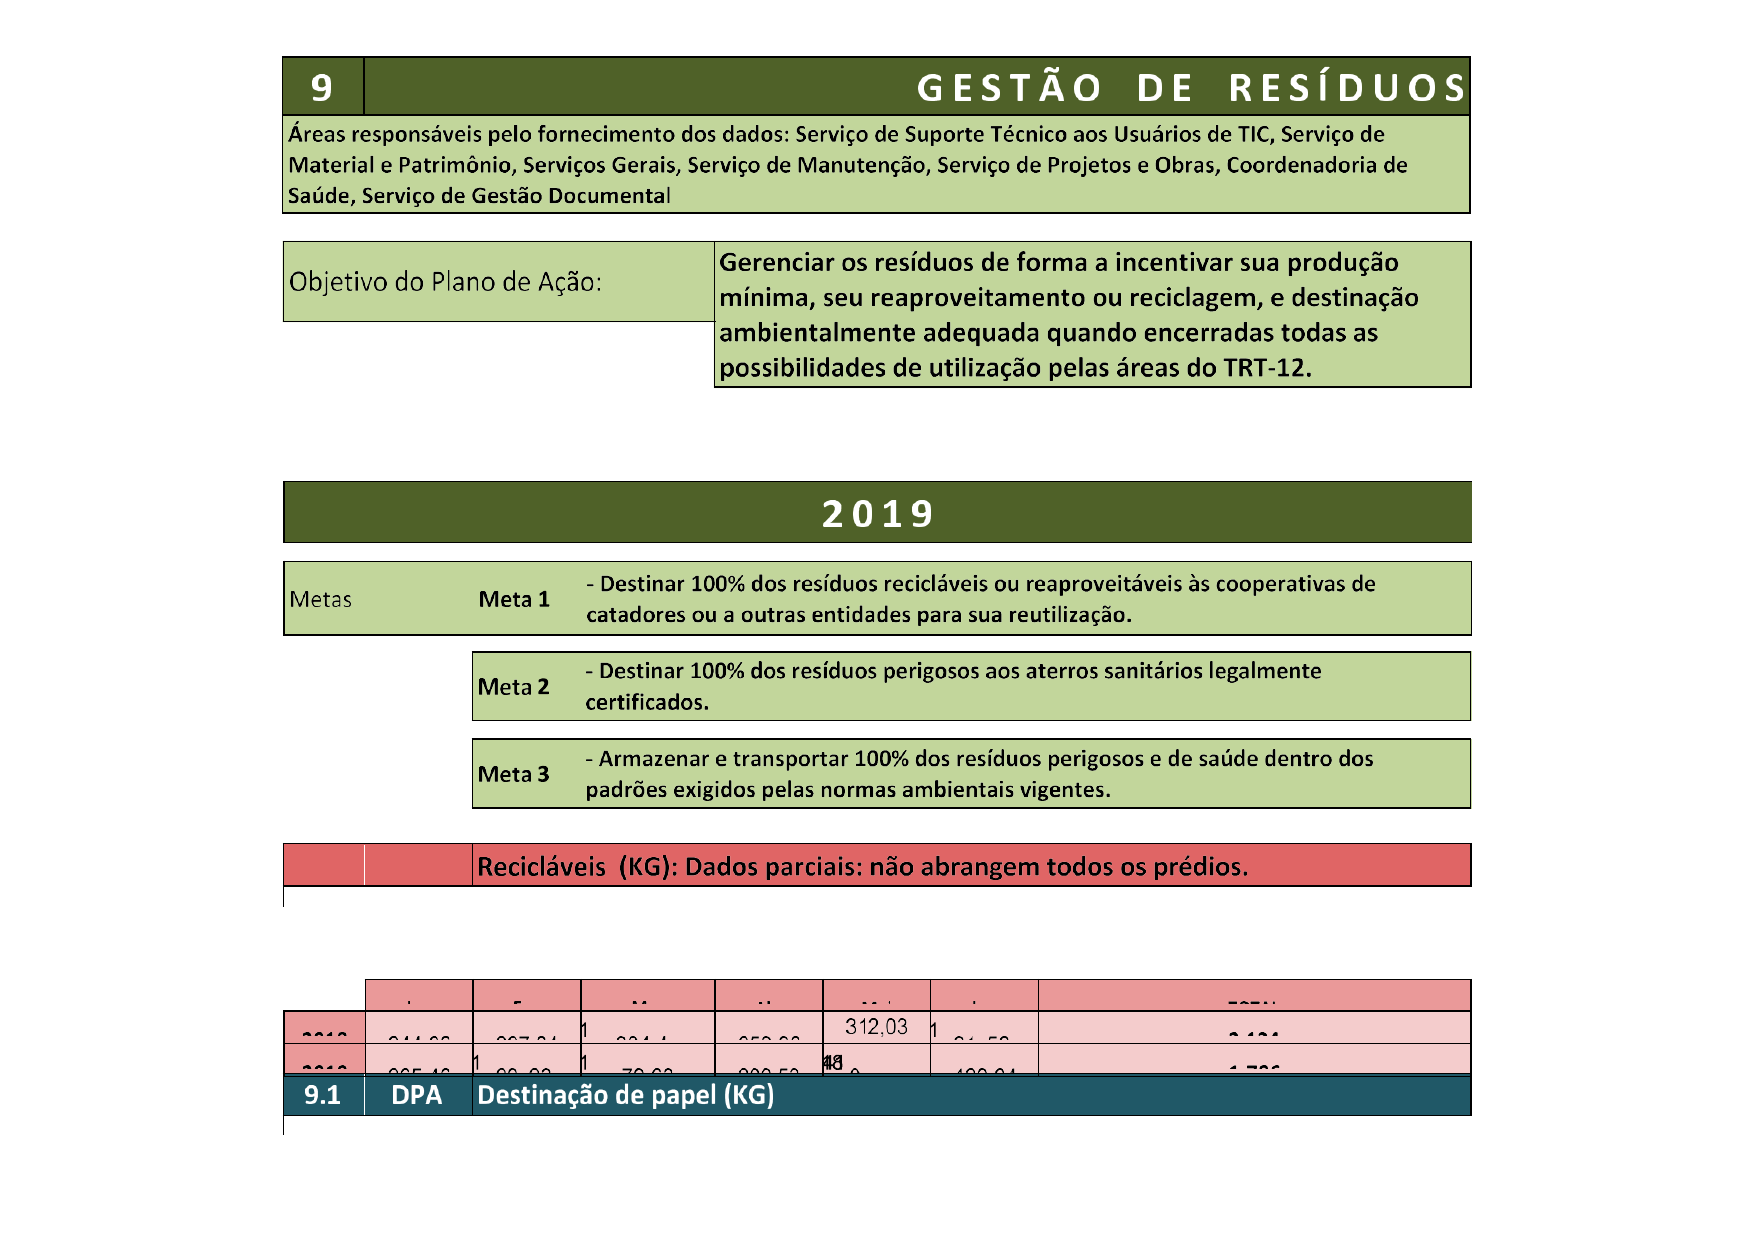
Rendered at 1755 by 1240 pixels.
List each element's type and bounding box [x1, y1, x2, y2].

table_cell [474, 1044, 580, 1073]
table_header [284, 979, 365, 1010]
table_cell [1039, 1044, 1470, 1073]
table_cell [931, 1044, 1038, 1073]
table_cell [366, 1044, 472, 1073]
table_cell [285, 1044, 365, 1073]
table_cell [366, 1012, 472, 1043]
table_cell [824, 1012, 930, 1043]
table_cell [285, 1012, 365, 1043]
table_header [716, 980, 822, 1010]
table_header [582, 980, 714, 1010]
table_header [931, 980, 1038, 1010]
table_cell [582, 1012, 714, 1043]
table_header [366, 980, 472, 1010]
table_header [824, 980, 930, 1010]
table_cell [716, 1044, 822, 1073]
table_cell [582, 1044, 714, 1073]
table_header [474, 980, 580, 1010]
table_cell [824, 1044, 930, 1073]
table_cell [474, 1012, 580, 1043]
table_cell [1039, 1012, 1470, 1043]
table_cell [716, 1012, 822, 1043]
table_header [1039, 980, 1470, 1010]
table_cell [931, 1012, 1038, 1043]
